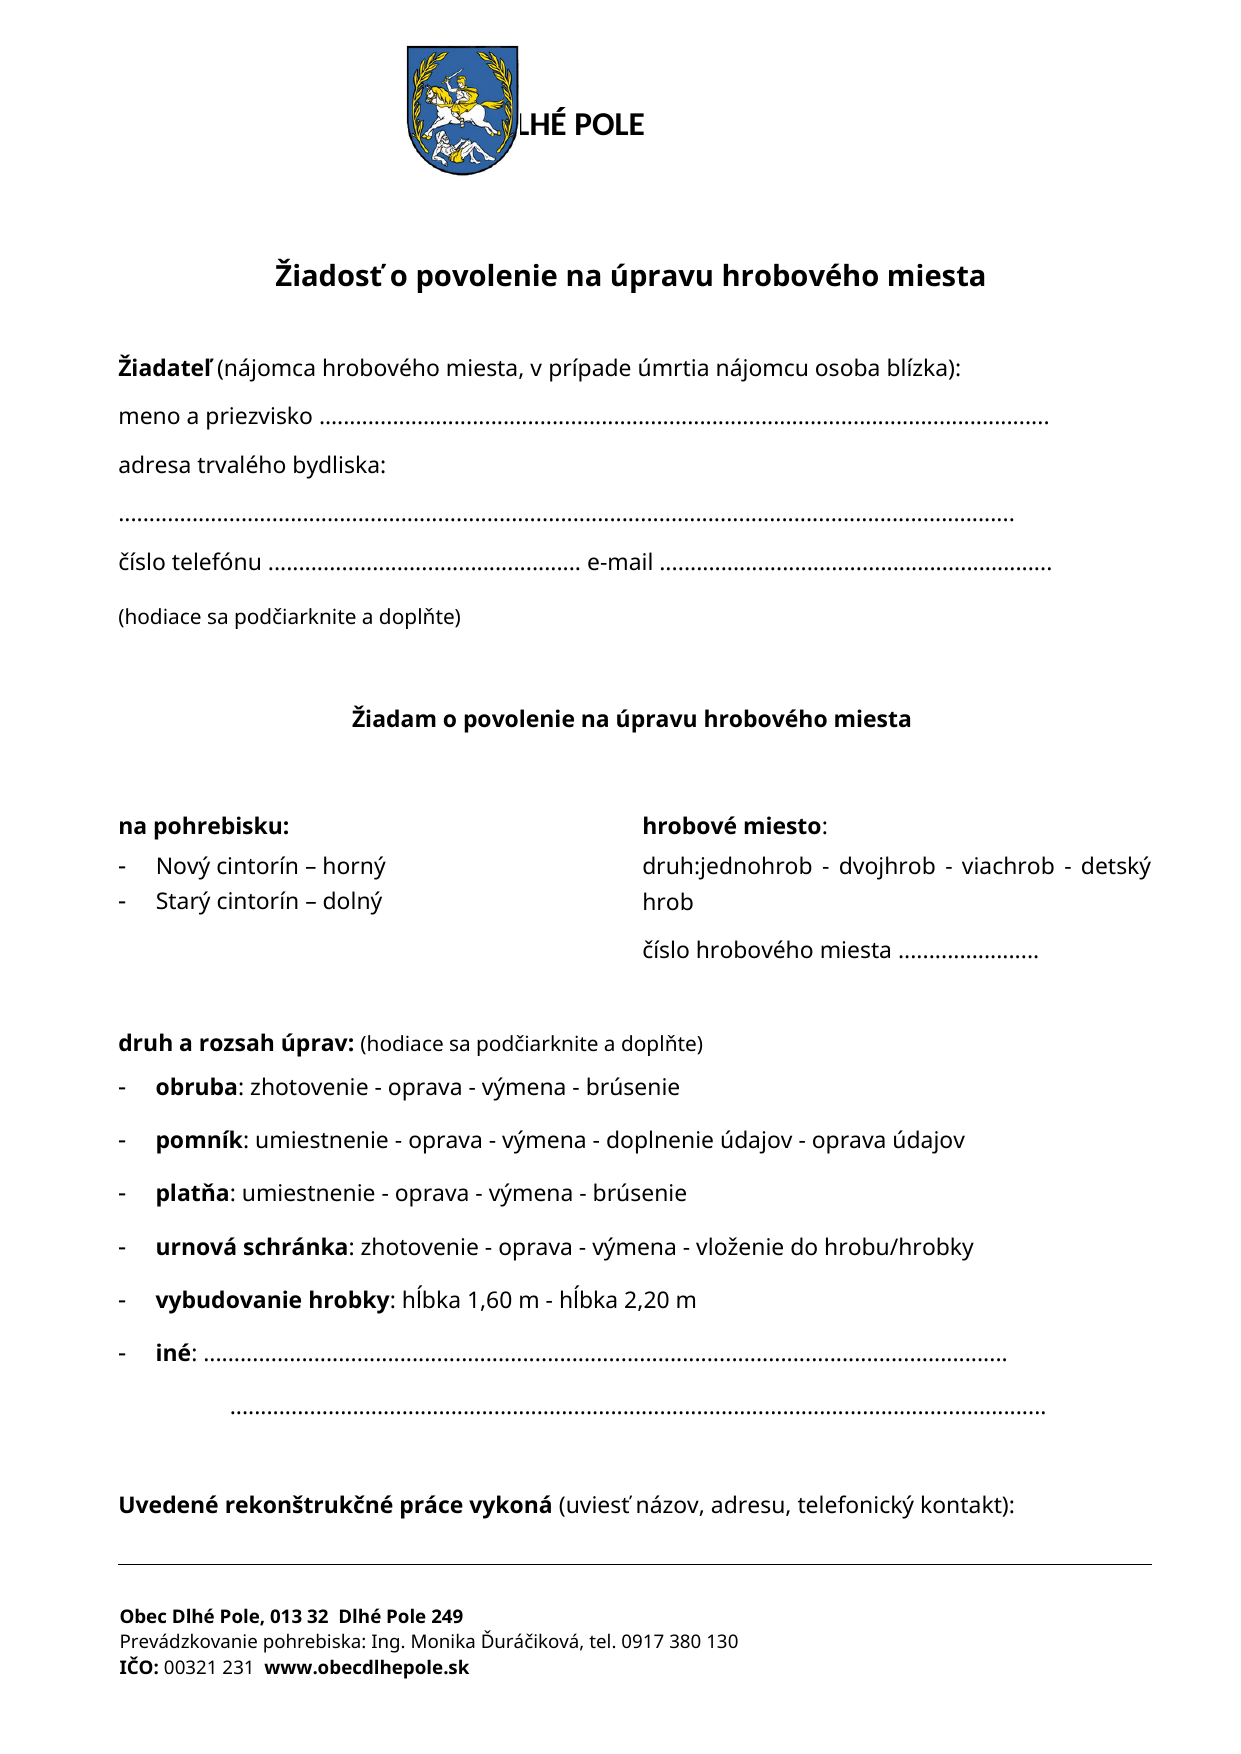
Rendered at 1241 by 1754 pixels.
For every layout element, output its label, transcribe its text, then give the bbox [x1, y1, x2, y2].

text hrobové miesto: [642, 809, 1152, 841]
text druh:jednohrob - dvojhrob - viachrob - detský hrob [642, 850, 1152, 917]
list obruba: zhotovenie - oprava - výmena - brúsenie [118, 1071, 1152, 1102]
text číslo telefónu ................................................... e-mail ................................................................ [118, 545, 1152, 577]
text číslo hrobového miesta ....................... [642, 934, 1152, 965]
text druh a rozsah úprav: (hodiace sa podčiarknite a doplňte) [118, 1027, 1152, 1058]
list Nový cintorín – horný [118, 850, 598, 881]
text (hodiace sa podčiarknite a doplňte) [118, 602, 1152, 631]
list iné: ................................................................................................................................... [118, 1337, 1152, 1368]
text na pohrebisku: [118, 809, 598, 841]
list urnová schránka: zhotovenie - oprava - výmena - vloženie do hrobu/hrobky [118, 1230, 1152, 1262]
text meno a priezvisko ….................................................................................................................... [118, 400, 1152, 431]
list Starý cintorín – dolný [118, 885, 598, 916]
text Žiadam o povolenie na úpravu hrobového miesta [118, 703, 1152, 734]
text .................................................................................................................................................. [118, 497, 1152, 528]
text Uvedené rekonštrukčné práce vykoná (uviesť názov, adresu, telefonický kontakt): [118, 1489, 1152, 1521]
text Žiadosť o povolenie na úpravu hrobového miesta [118, 255, 1152, 295]
text ..................................................................................................................................... [156, 1390, 1152, 1421]
list platňa: umiestnenie - oprava - výmena - brúsenie [118, 1177, 1152, 1208]
list pomník: umiestnenie - oprava - výmena - doplnenie údajov - oprava údajov [118, 1124, 1152, 1155]
text Žiadateľ (nájomca hrobového miesta, v prípade úmrtia nájomcu osoba blízka): [118, 352, 1152, 383]
list vybudovanie hrobky: hĺbka 1,60 m - hĺbka 2,20 m [118, 1283, 1152, 1315]
text adresa trvalého bydliska: [118, 448, 1152, 480]
